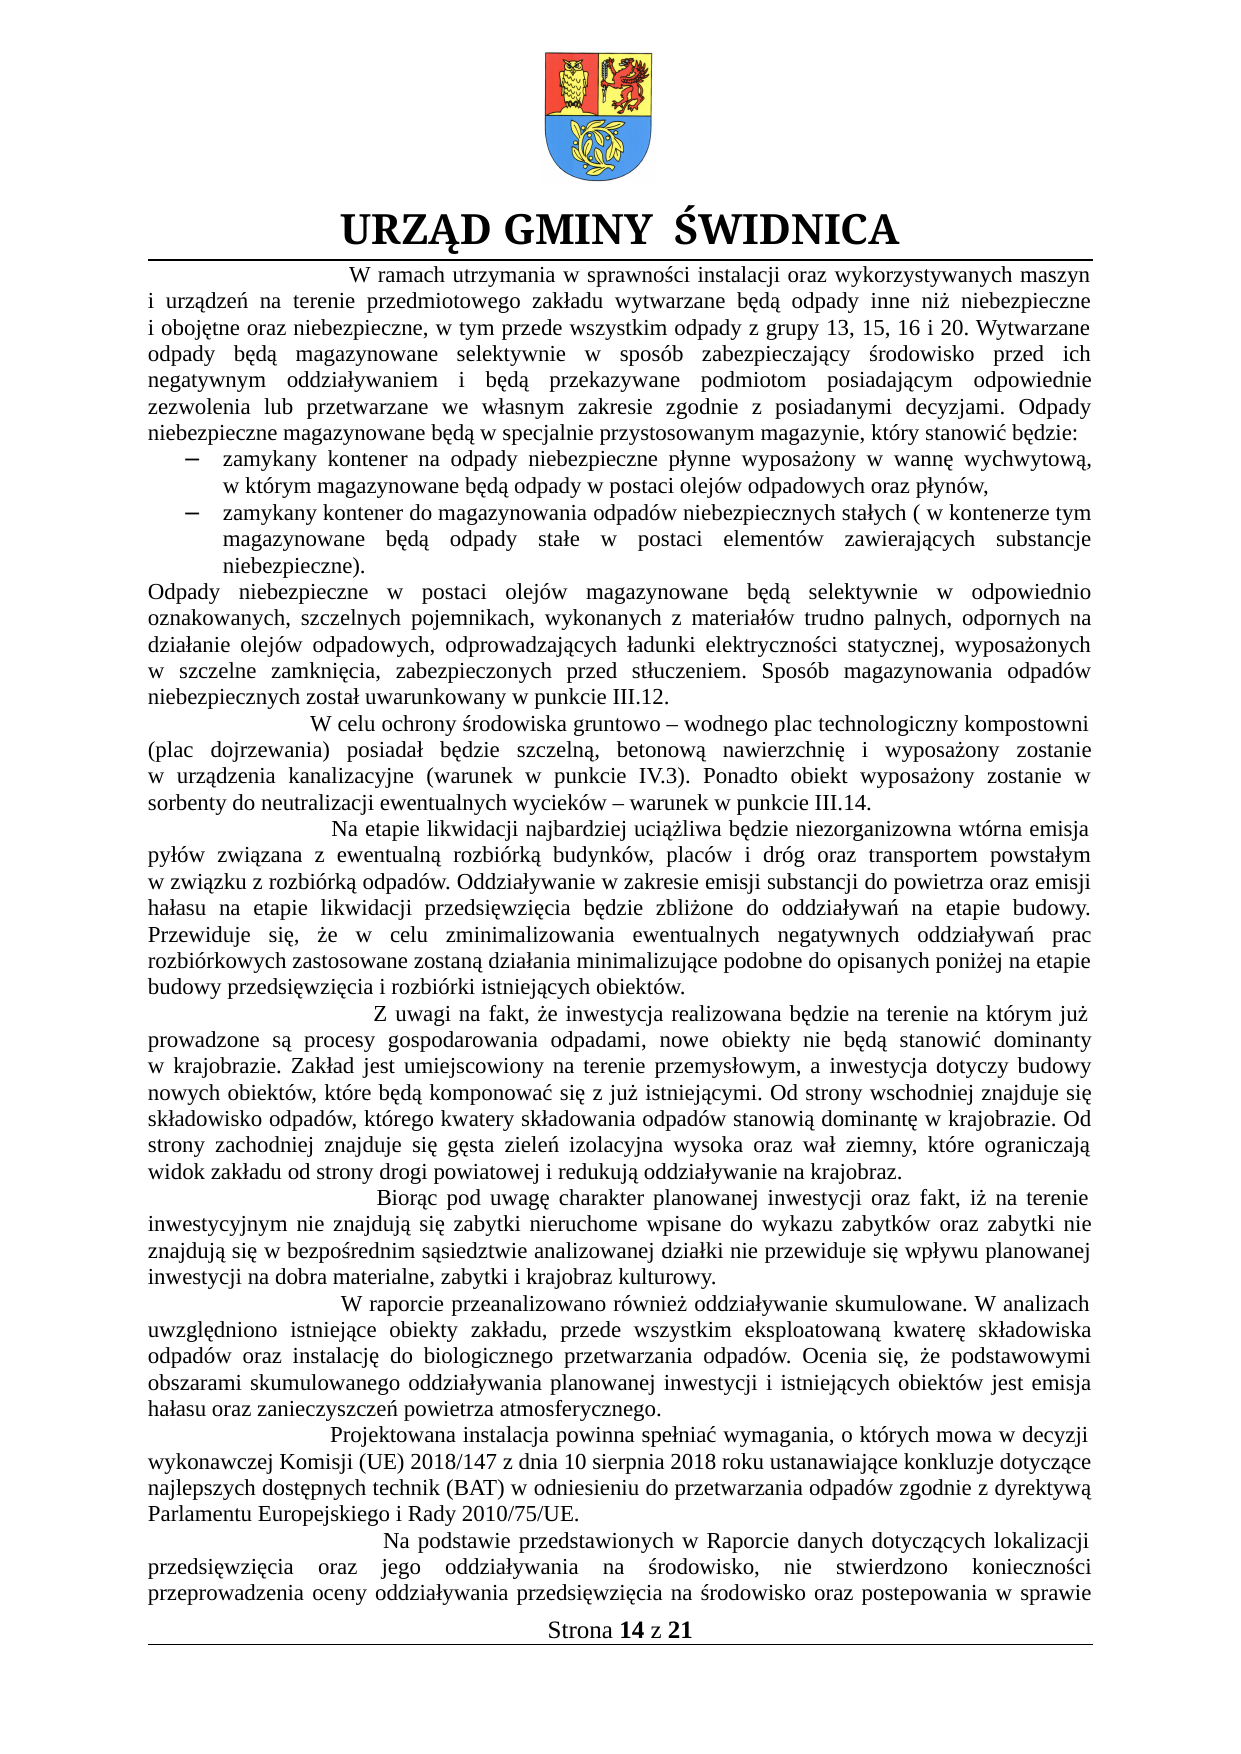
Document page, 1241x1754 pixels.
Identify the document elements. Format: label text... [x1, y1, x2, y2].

text W celu ochrony środowiska gruntowo – wodnego plac technologiczny kompostowni (plac dojrzewania) posiadał będzie szczelną, betonową nawierzchnię i wyposażony zostanie w urządzenia kanalizacyjne (warunek w punkcie IV.3). Ponadto obiekt wyposażony zostanie w sorbenty do neutralizacji ewentualnych wycieków – warunek w punkcie III.14. [148, 710, 1093, 815]
list zamykany kontener na odpady niebezpieczne płynne wyposażony w wannę wychwytową, w którym magazynowane będą odpady w postaci olejów odpadowych oraz płynów, [185, 445, 1093, 498]
list zamykany kontener do magazynowania odpadów niebezpiecznych stałych ( w kontenerze tym magazynowane będą odpady stałe w postaci elementów zawierających substancje niebezpieczne). [185, 498, 1093, 578]
text Odpady niebezpieczne w postaci olejów magazynowane będą selektywnie w odpowiednio oznakowanych, szczelnych pojemnikach, wykonanych z materiałów trudno palnych, odpornych na działanie olejów odpadowych, odprowadzających ładunki elektryczności statycznej, wyposażonych w szczelne zamknięcia, zabezpieczonych przed stłuczeniem. Sposób magazynowania odpadów niebezpiecznych został uwarunkowany w punkcie III.12. [148, 578, 1093, 710]
text W raporcie przeanalizowano również oddziaływanie skumulowane. W analizach uwzględniono istniejące obiekty zakładu, przede wszystkim eksploatowaną kwaterę składowiska odpadów oraz instalację do biologicznego przetwarzania odpadów. Ocenia się, że podstawowymi obszarami skumulowanego oddziaływania planowanej inwestycji i istniejących obiektów jest emisja hałasu oraz zanieczyszczeń powietrza atmosferycznego. [148, 1289, 1093, 1421]
text Na etapie likwidacji najbardziej uciążliwa będzie niezorganizowna wtórna emisja pyłów związana z ewentualną rozbiórką budynków, placów i dróg oraz transportem powstałym w związku z rozbiórką odpadów. Oddziaływanie w zakresie emisji substancji do powietrza oraz emisji hałasu na etapie likwidacji przedsięwzięcia będzie zbliżone do oddziaływań na etapie budowy. Przewiduje się, że w celu zminimalizowania ewentualnych negatywnych oddziaływań prac rozbiórkowych zastosowane zostaną działania minimalizujące podobne do opisanych poniżej na etapie budowy przedsięwzięcia i rozbiórki istniejących obiektów. [148, 815, 1093, 1000]
text Na podstawie przedstawionych w Raporcie danych dotyczących lokalizacji przedsięwzięcia oraz jego oddziaływania na środowisko, nie stwierdzono konieczności przeprowadzenia oceny oddziaływania przedsięwzięcia na środowisko oraz postepowania w sprawie [148, 1527, 1093, 1606]
text Z uwagi na fakt, że inwestycja realizowana będzie na terenie na którym już prowadzone są procesy gospodarowania odpadami, nowe obiekty nie będą stanowić dominanty w krajobrazie. Zakład jest umiejscowiony na terenie przemysłowym, a inwestycja dotyczy budowy nowych obiektów, które będą komponować się z już istniejącymi. Od strony wschodniej znajduje się składowisko odpadów, którego kwatery składowania odpadów stanowią dominantę w krajobrazie. Od strony zachodniej znajduje się gęsta zieleń izolacyjna wysoka oraz wał ziemny, które ograniczają widok zakładu od strony drogi powiatowej i redukują oddziaływanie na krajobraz. [148, 1000, 1093, 1184]
text W ramach utrzymania w sprawności instalacji oraz wykorzystywanych maszyn i urządzeń na terenie przedmiotowego zakładu wytwarzane będą odpady inne niż niebezpieczne i obojętne oraz niebezpieczne, w tym przede wszystkim odpady z grupy 13, 15, 16 i 20. Wytwarzane odpady będą magazynowane selektywnie w sposób zabezpieczający środowisko przed ich negatywnym oddziaływaniem i będą przekazywane podmiotom posiadającym odpowiednie zezwolenia lub przetwarzane we własnym zakresie zgodnie z posiadanymi decyzjami. Odpady niebezpieczne magazynowane będą w specjalnie przystosowanym magazynie, który stanowić będzie: [148, 261, 1093, 445]
text Biorąc pod uwagę charakter planowanej inwestycji oraz fakt, iż na terenie inwestycyjnym nie znajdują się zabytki nieruchome wpisane do wykazu zabytków oraz zabytki nie znajdują się w bezpośrednim sąsiedztwie analizowanej działki nie przewiduje się wpływu planowanej inwestycji na dobra materialne, zabytki i krajobraz kulturowy. [148, 1184, 1093, 1289]
text Projektowana instalacja powinna spełniać wymagania, o których mowa w decyzji wykonawczej Komisji (UE) 2018/147 z dnia 10 sierpnia 2018 roku ustanawiające konkluzje dotyczące najlepszych dostępnych technik (BAT) w odniesieniu do przetwarzania odpadów zgodnie z dyrektywą Parlamentu Europejskiego i Rady 2010/75/UE. [148, 1421, 1093, 1527]
